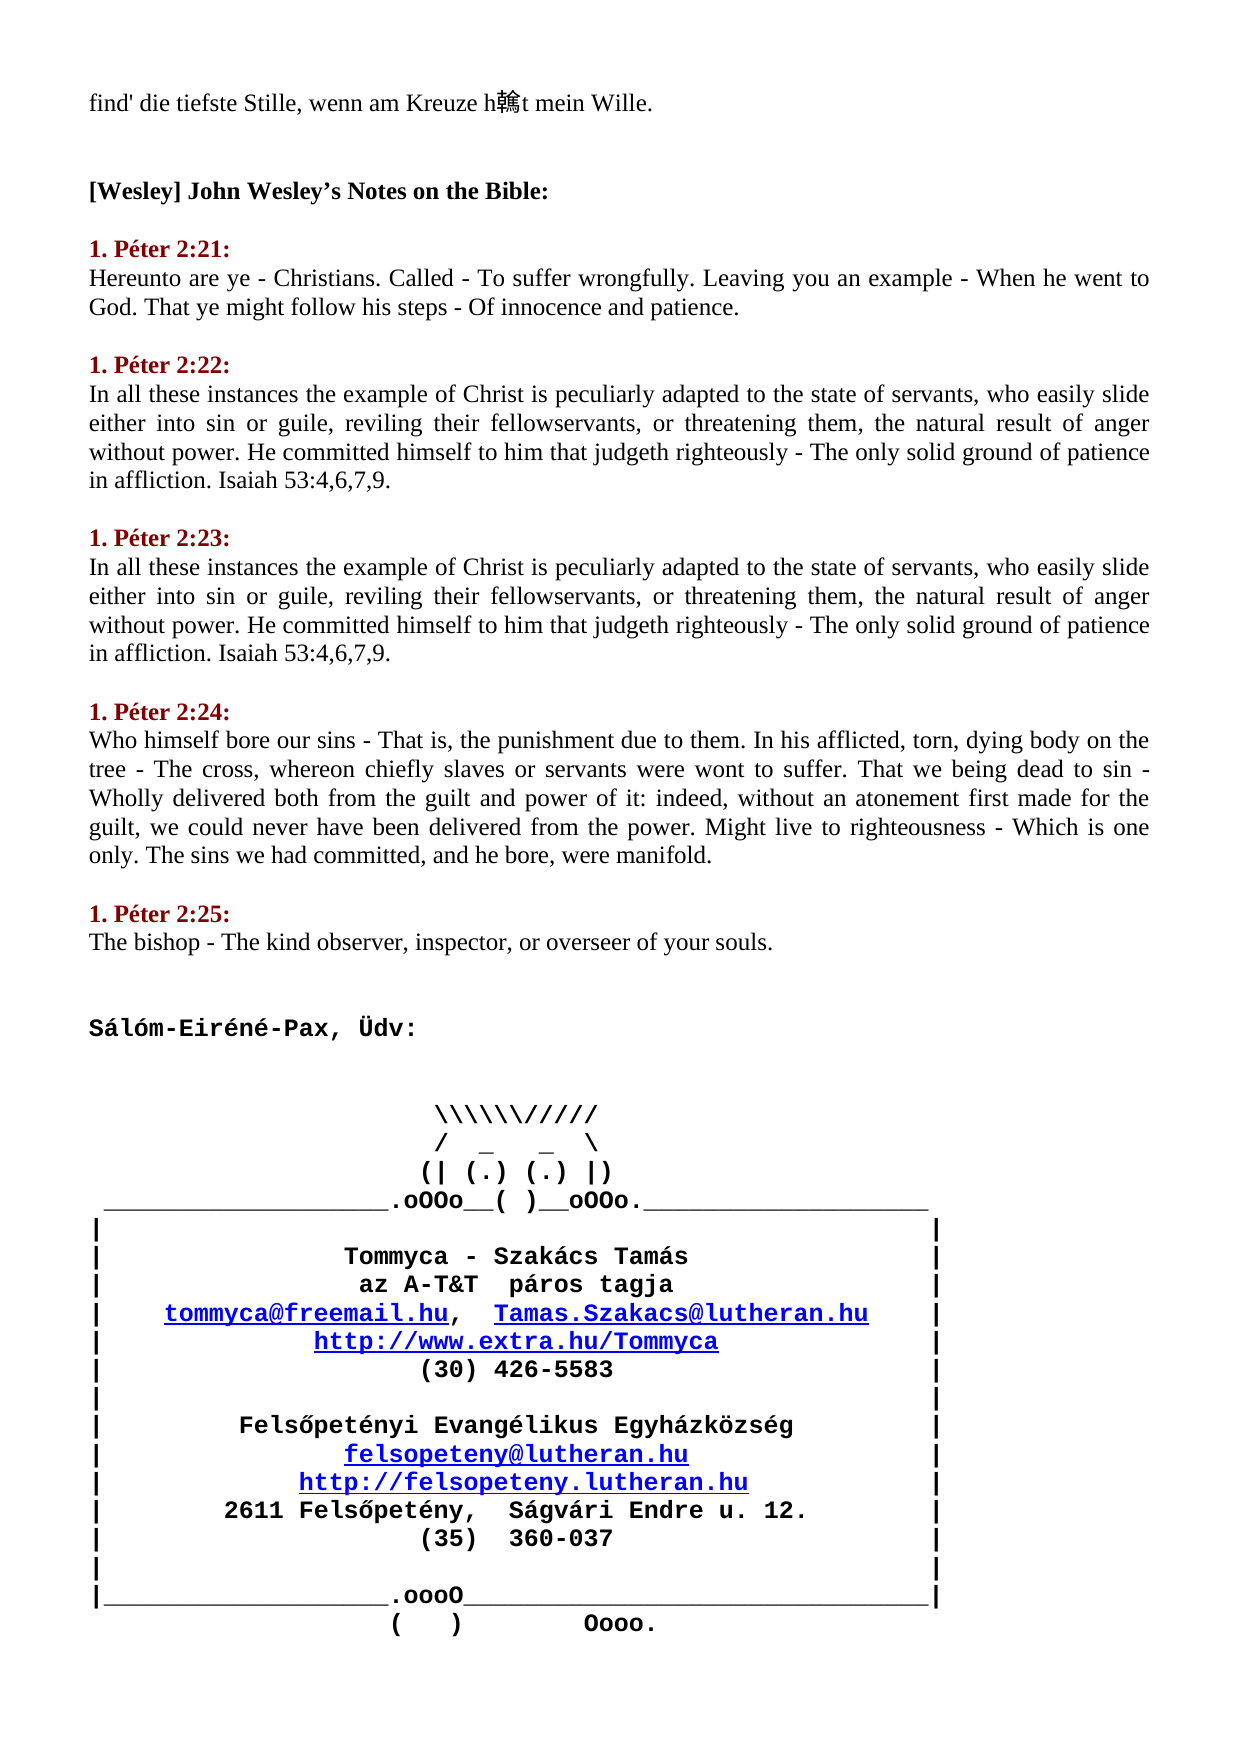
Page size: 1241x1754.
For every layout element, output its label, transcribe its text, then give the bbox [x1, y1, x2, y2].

text The bishop - The kind observer, inspector, or overseer of your souls. [88, 927, 1152, 956]
text In all these instances the example of Christ is peculiarly adapted to the state of servants, who easily slide either into sin or guile, reviling their fellowservants, or threatening them, the natural result of anger without power. He committed himself to him that judgeth righteously - The only solid ground of patience in affliction. Isaiah 53:4,6,7,9. [88, 379, 1152, 494]
text 1. Péter 2:21: [88, 234, 1152, 263]
text Sálóm-Eiréné-Pax, Üdv: [88, 1015, 1152, 1043]
text [Wesley] John Wesley’s Notes on the Bible: [88, 176, 1152, 205]
text 1. Péter 2:22: [88, 350, 1152, 379]
text find' die tiefste Stille, wenn am Kreuze h䮧t mein Wille. [88, 88, 1152, 117]
text In all these instances the example of Christ is peculiarly adapted to the state of servants, who easily slide either into sin or guile, reviling their fellowservants, or threatening them, the natural result of anger without power. He committed himself to him that judgeth righteously - The only solid ground of patience in affliction. Isaiah 53:4,6,7,9. [88, 552, 1152, 667]
text 1. Péter 2:24: [88, 697, 1152, 726]
text \\\\\\///// / _ _ \ (| (.) (.) |) ___________________.oOOo__( )__oOOo.___________________ | | | Tommyca - Szakács Tamás | | az A-T&T páros tagja | | tommyca@freemail.hu, Tamas.Szakacs@lutheran.hu | | http://www.extra.hu/Tommyca | | (30) 426-5583 | | | | Felsőpetényi Evangélikus Egyházközség | | felsopeteny@lutheran.hu | | http://felsopeteny.lutheran.hu | | 2611 Felsőpetény, Ságvári Endre u. 12. | | (35) 360-037 | | | |___________________.oooO_______________________________| ( ) Oooo. [88, 1103, 1152, 1639]
text Who himself bore our sins - That is, the punishment due to them. In his afflicted, torn, dying body on the tree - The cross, whereon chiefly slaves or servants were wont to suffer. That we being dead to sin - Wholly delivered both from the guilt and power of it: indeed, without an atonement first made for the guilt, we could never have been delivered from the power. Might live to righteousness - Which is one only. The sins we had committed, and he bore, were manifold. [88, 726, 1152, 869]
text 1. Péter 2:25: [88, 899, 1152, 927]
text Hereunto are ye - Christians. Called - To suffer wrongfully. Leaving you an example - When he went to God. That ye might follow his steps - Of innocence and patience. [88, 263, 1152, 321]
text 1. Péter 2:23: [88, 523, 1152, 552]
